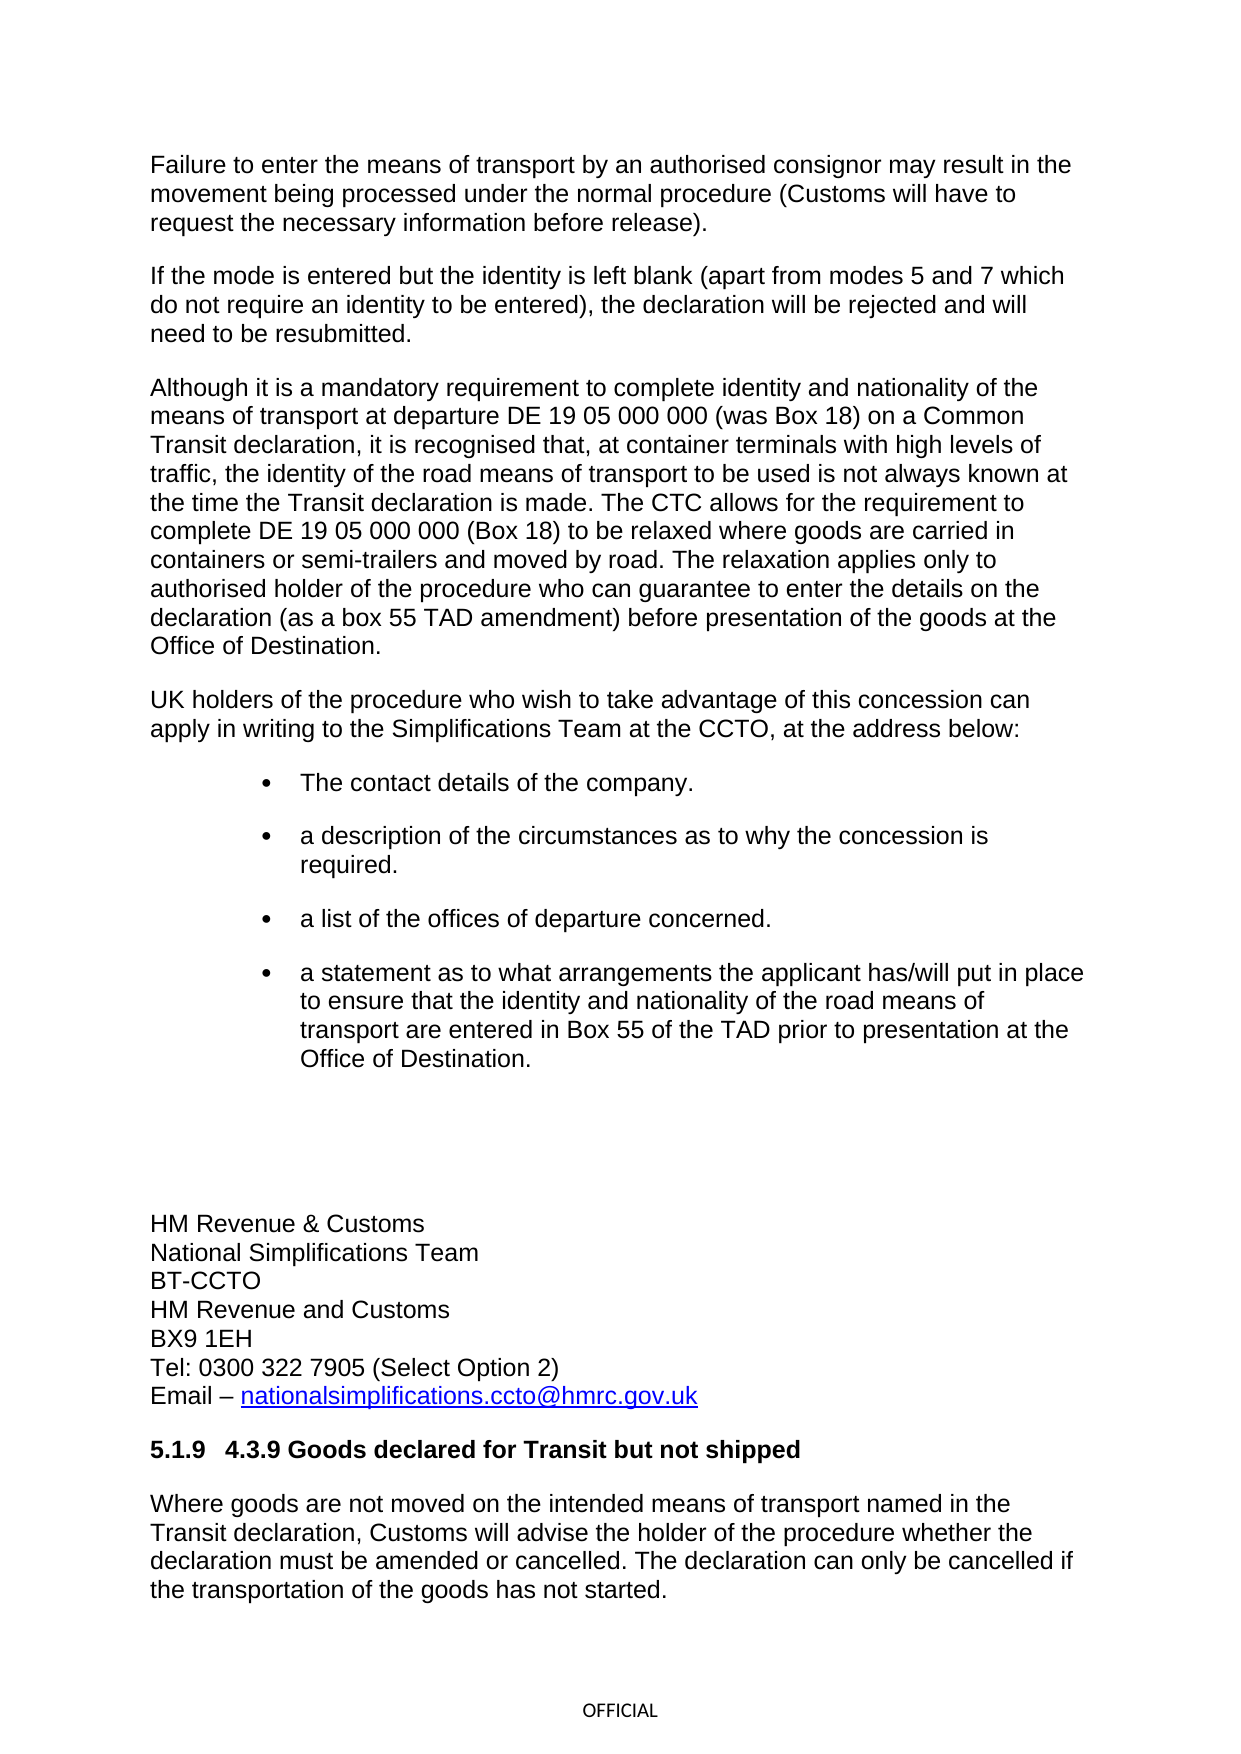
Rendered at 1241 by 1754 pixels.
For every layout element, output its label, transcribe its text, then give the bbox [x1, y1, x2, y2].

text Email – nationalsimplifications.ccto@hmrc.gov.uk [150, 1381, 1090, 1410]
list a list of the offices of departure concerned. [262, 904, 1090, 932]
text If the mode is entered but the identity is left blank (apart from modes 5 and 7 which do not require an identity to be entered), the declaration will be rejected and will need to be resubmitted. [150, 261, 1090, 347]
text Tel: 0300 322 7905 (Select Option 2) [150, 1352, 1090, 1381]
text BT-CCTO [150, 1266, 1090, 1295]
list The contact details of the company. [262, 767, 1090, 796]
text HM Revenue & Customs [150, 1209, 1090, 1237]
text National Simplifications Team [150, 1237, 1090, 1266]
text Failure to enter the means of transport by an authorised consignor may result in the movement being processed under the normal procedure (Customs will have to request the necessary information before release). [150, 150, 1090, 236]
list a statement as to what arrangements the applicant has/will put in place to ensure that the identity and nationality of the road means of transport are entered in Box 55 of the TAD prior to presentation at the Office of Destination. [262, 957, 1090, 1072]
text Where goods are not moved on the intended means of transport named in the Transit declaration, Customs will advise the holder of the procedure whether the declaration must be amended or cancelled. The declaration can only be cancelled if the transportation of the goods has not started. [150, 1489, 1090, 1604]
subtitle 4.3.9 Goods declared for Transit but not shipped [150, 1435, 1090, 1464]
list a description of the circumstances as to why the concession is required. [262, 821, 1090, 879]
text UK holders of the procedure who wish to take advantage of this concession can apply in writing to the Simplifications Team at the CCTO, at the address below: [150, 685, 1090, 742]
text HM Revenue and Customs [150, 1295, 1090, 1324]
text Although it is a mandatory requirement to complete identity and nationality of the means of transport at departure DE 19 05 000 000 (was Box 18) on a Common Transit declaration, it is recognised that, at container terminals with high levels of traffic, the identity of the road means of transport to be used is not always known at the time the Transit declaration is made. The CTC allows for the requirement to complete DE 19 05 000 000 (Box 18) to be relaxed where goods are carried in containers or semi-trailers and moved by road. The relaxation applies only to authorised holder of the procedure who can guarantee to enter the details on the declaration (as a box 55 TAD amendment) before presentation of the goods at the Office of Destination. [150, 372, 1090, 660]
text BX9 1EH [150, 1324, 1090, 1352]
